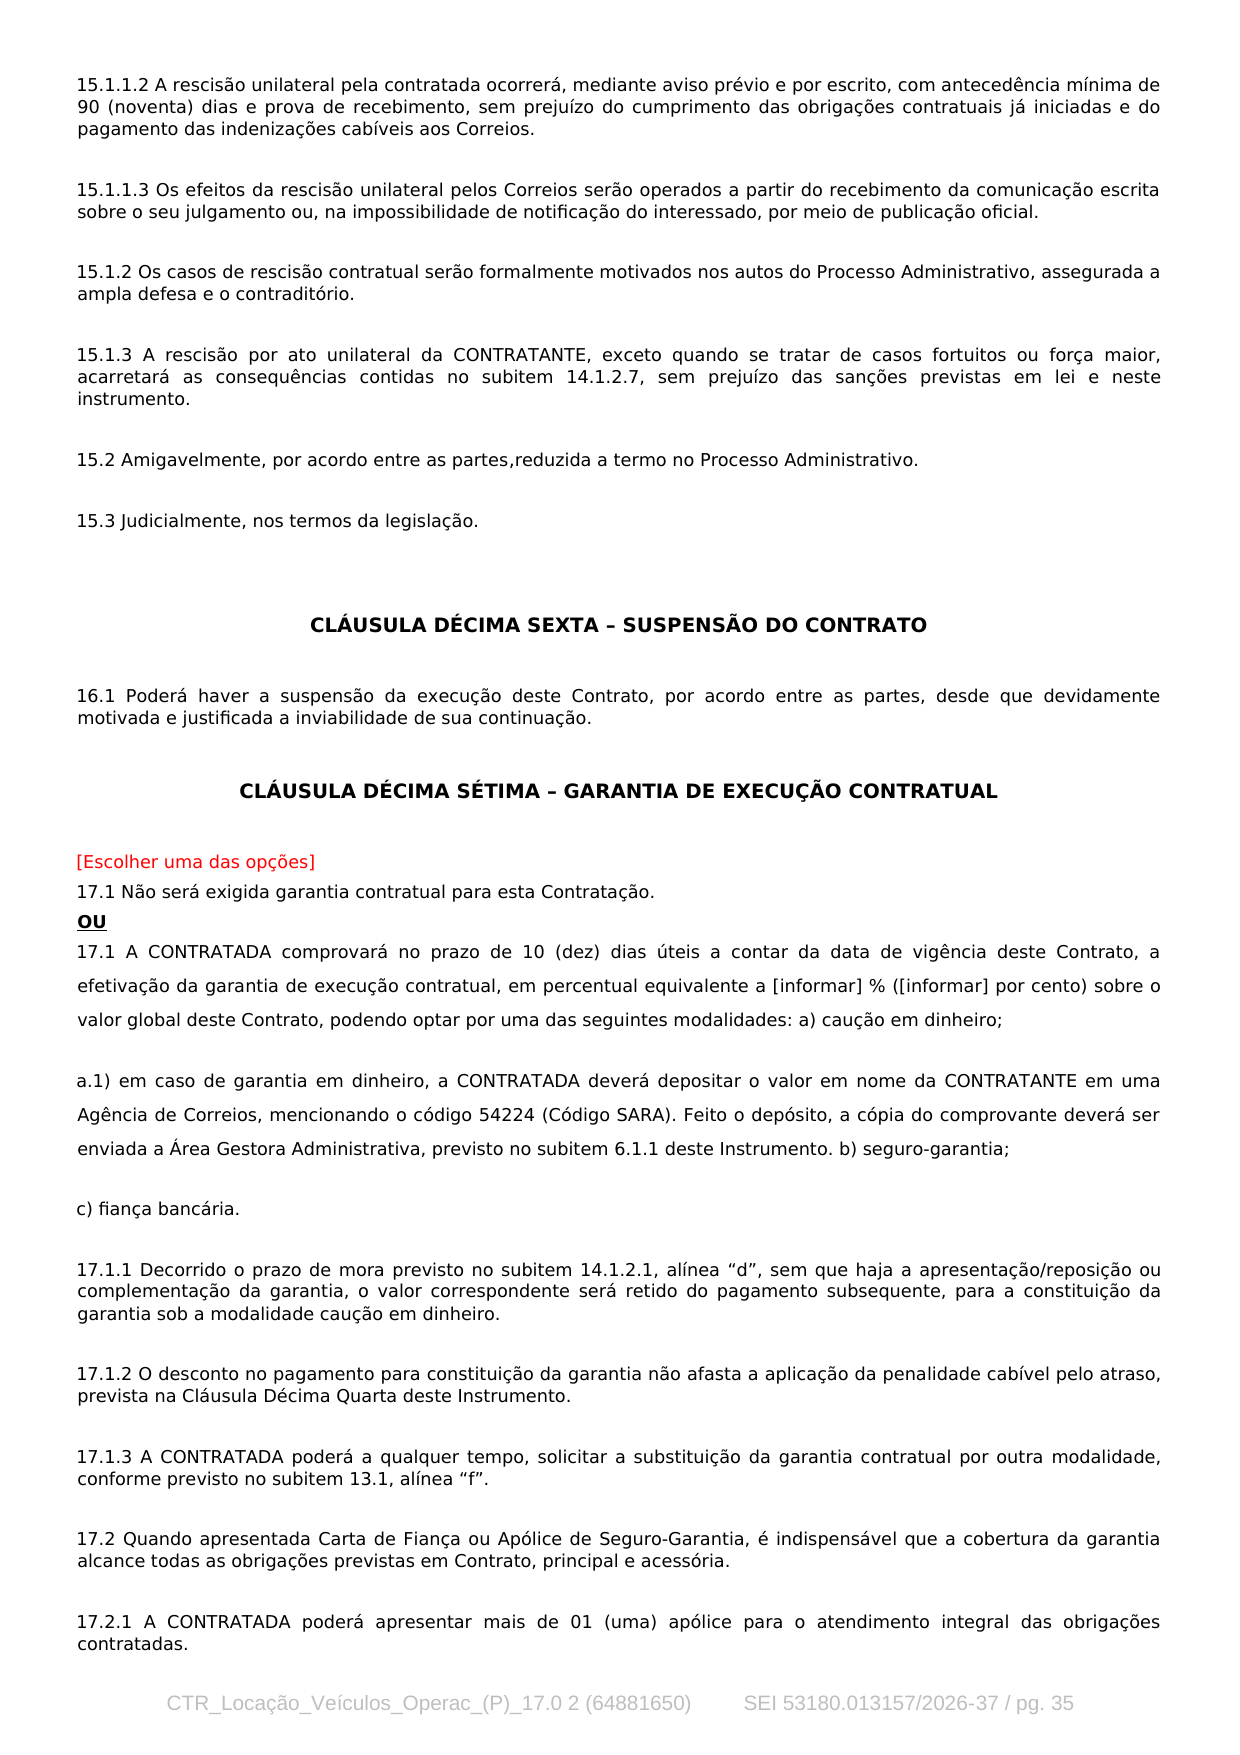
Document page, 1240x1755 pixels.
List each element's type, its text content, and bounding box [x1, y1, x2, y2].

text 17.1 A CONTRATADA comprovará no prazo de 10 (dez) dias úteis a contar da data de vigência deste Contrato, a efetivação da garantia de execução contratual, em percentual equivalente a [informar] % ([informar] por cento) sobre o valor global deste Contrato, podendo optar por uma das seguintes modalidades: a) caução em dinheiro; [76, 942, 1163, 1031]
subtitle CLÁUSULA DÉCIMA SÉTIMA – GARANTIA DE EXECUÇÃO CONTRATUAL [70, 781, 1167, 803]
text 17.2.1 A CONTRATADA poderá apresentar mais de 01 (uma) apólice para o atendimento integral das obrigações contratadas. [76, 1612, 1163, 1654]
text 17.1.3 A CONTRATADA poderá a qualquer tempo, solicitar a substituição da garantia contratual por outra modalidade, conforme previsto no subitem 13.1, alínea “f”. [76, 1447, 1163, 1489]
text 17.1 Não será exigida garantia contratual para esta Contratação. [76, 882, 1163, 903]
text 17.1.2 O desconto no pagamento para constituição da garantia não afasta a aplicação da penalidade cabível pelo atraso, prevista na Cláusula Décima Quarta deste Instrumento. [76, 1364, 1163, 1407]
text [Escolher uma das opções] [76, 852, 1171, 873]
text 15.1.2 Os casos de rescisão contratual serão formalmente motivados nos autos do Processo Administrativo, assegurada a ampla defesa e o contraditório. [76, 262, 1163, 305]
subtitle OU [77, 912, 1171, 933]
text c) fiança bancária. [76, 1199, 1163, 1219]
text 15.1.3 A rescisão por ato unilateral da CONTRATANTE, exceto quando se tratar de casos fortuitos ou força maior, acarretará as consequências contidas no subitem 14.1.2.7, sem prejuízo das sanções previstas em lei e neste instrumento. [76, 345, 1163, 409]
text 17.2 Quando apresentada Carta de Fiança ou Apólice de Seguro-Garantia, é indispensável que a cobertura da garantia alcance todas as obrigações previstas em Contrato, principal e acessória. [76, 1529, 1163, 1572]
text 15.2 Amigavelmente, por acordo entre as partes,reduzida a termo no Processo Administrativo. [76, 449, 1163, 471]
text 15.3 Judicialmente, nos termos da legislação. [76, 511, 1163, 532]
text 15.1.1.2 A rescisão unilateral pela contratada ocorrerá, mediante aviso prévio e por escrito, com antecedência mínima de 90 (noventa) dias e prova de recebimento, sem prejuízo do cumprimento das obrigações contratuais já iniciadas e do pagamento das indenizações cabíveis aos Correios. [76, 75, 1163, 139]
text 16.1 Poderá haver a suspensão da execução deste Contrato, por acordo entre as partes, desde que devidamente motivada e justificada a inviabilidade de sua continuação. [76, 686, 1163, 729]
text a.1) em caso de garantia em dinheiro, a CONTRATADA deverá depositar o valor em nome da CONTRATANTE em uma Agência de Correios, mencionando o código 54224 (Código SARA). Feito o depósito, a cópia do comprovante deverá ser enviada a Área Gestora Administrativa, previsto no subitem 6.1.1 deste Instrumento. b) seguro-garantia; [76, 1071, 1163, 1159]
subtitle CLÁUSULA DÉCIMA SEXTA – SUSPENSÃO DO CONTRATO [70, 614, 1167, 637]
text 15.1.1.3 Os efeitos da rescisão unilateral pelos Correios serão operados a partir do recebimento da comunicação escrita sobre o seu julgamento ou, na impossibilidade de notificação do interessado, por meio de publicação oficial. [76, 179, 1163, 222]
text 17.1.1 Decorrido o prazo de mora previsto no subitem 14.1.2.1, alínea “d”, sem que haja a apresentação/reposição ou complementação da garantia, o valor correspondente será retido do pagamento subsequente, para a constituição da garantia sob a modalidade caução em dinheiro. [76, 1259, 1163, 1324]
